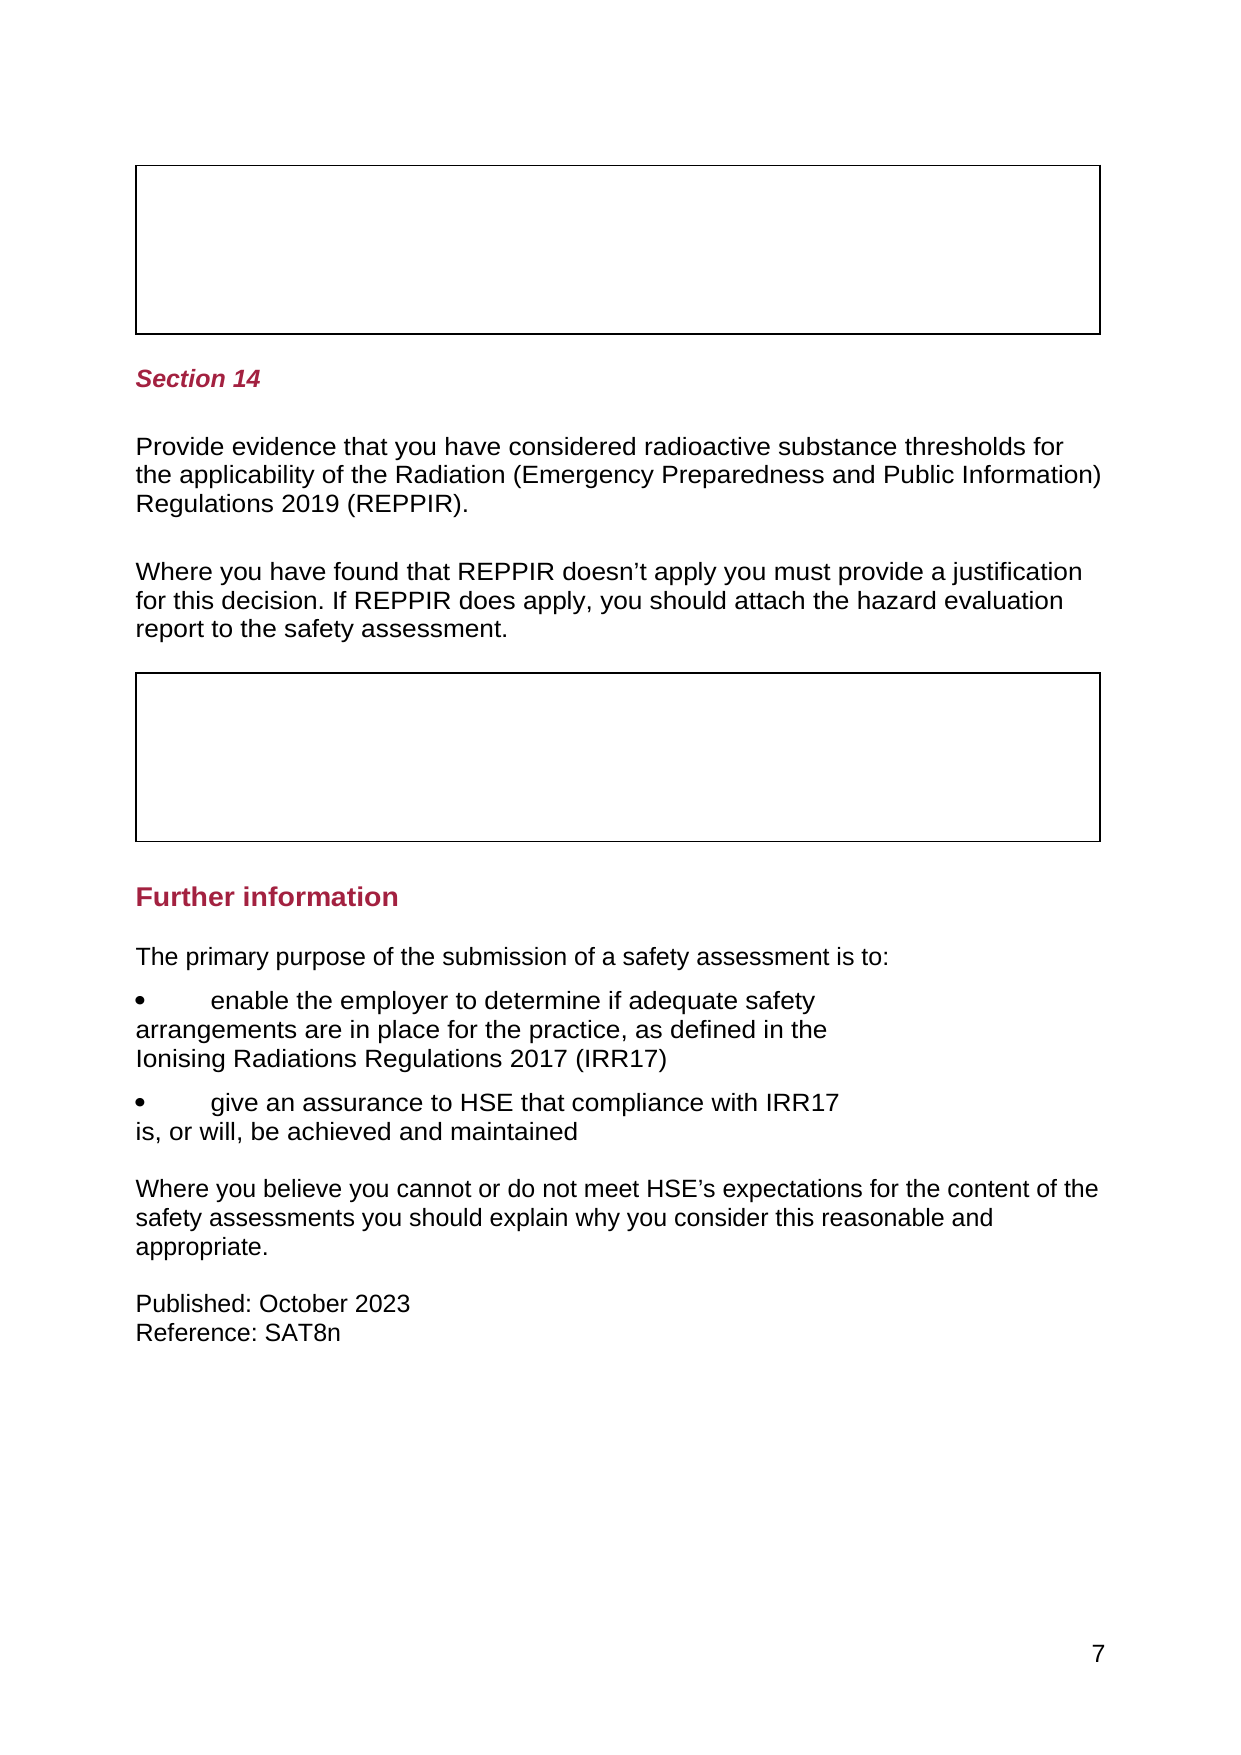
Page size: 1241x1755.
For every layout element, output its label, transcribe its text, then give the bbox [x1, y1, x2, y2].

text Reference: SAT8n [135, 1318, 1105, 1347]
subtitle Further information [135, 881, 1105, 913]
subtitle Where you have found that REPPIR doesn’t apply you must provide a justification for this decision. If REPPIR does apply, you should attach the hazard evaluation report to the safety assessment. [135, 557, 1105, 643]
list give an assurance to HSE that compliance with IRR17 is, or will, be achieved and maintained [135, 1088, 869, 1146]
text Published: October 2023 [135, 1289, 1105, 1318]
list enable the employer to determine if adequate safety arrangements are in place for the practice, as defined in the Ionising Radiations Regulations 2017 (IRR17) [135, 986, 869, 1072]
subtitle Section 14 [135, 364, 1105, 392]
subtitle Provide evidence that you have considered radioactive substance thresholds for the applicability of the Radiation (Emergency Preparedness and Public Information) Regulations 2019 (REPPIR). [135, 432, 1105, 518]
text Where you believe you cannot or do not meet HSE’s expectations for the content of the safety assessments you should explain why you consider this reasonable and appropriate. [135, 1174, 1105, 1261]
text The primary purpose of the submission of a safety assessment is to: [135, 941, 1105, 970]
